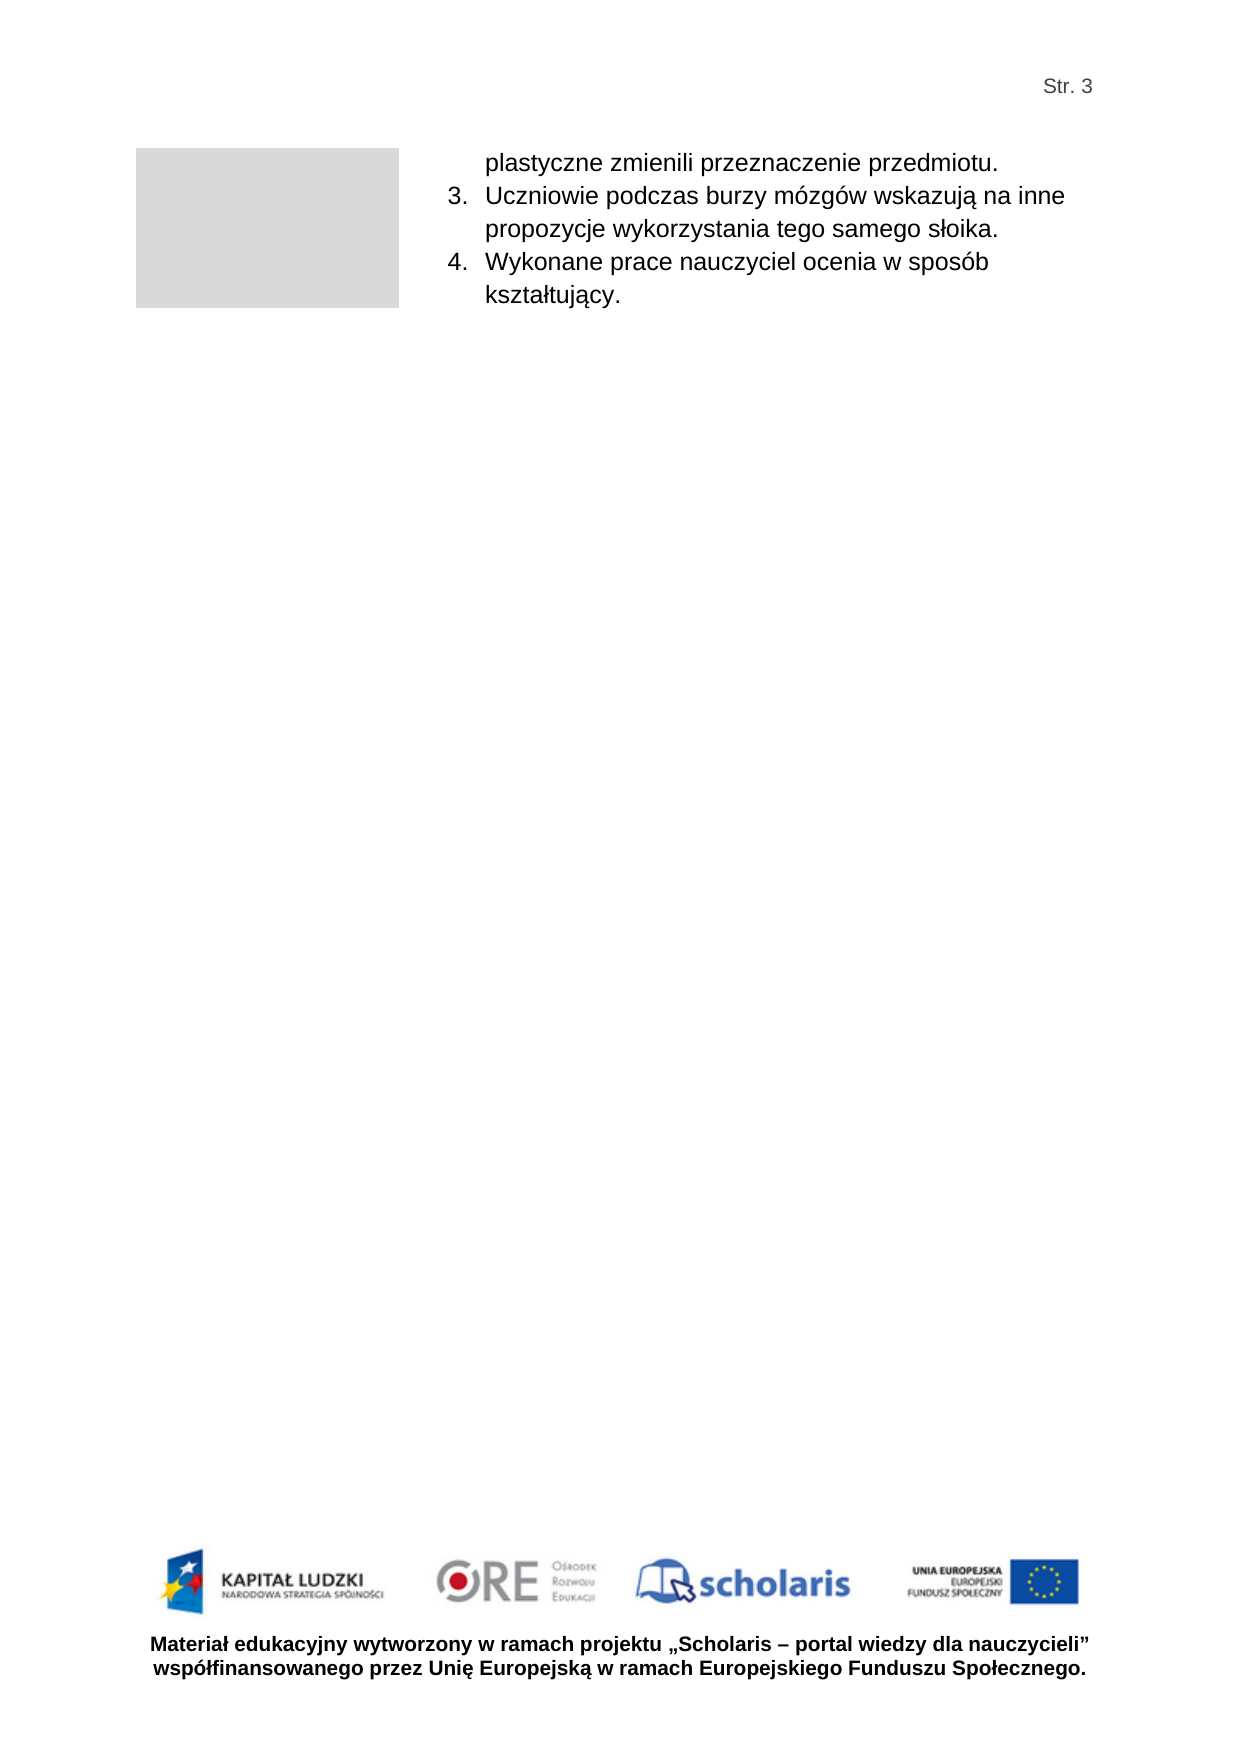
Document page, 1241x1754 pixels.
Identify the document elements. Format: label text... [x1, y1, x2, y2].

table_cell [136, 148, 399, 308]
table_cell plastyczne zmienili przeznaczenie przedmiotu. Uczniowie podczas burzy mózgów wskazują na inne propozycje wykorzystania tego samego słoika. Wykonane prace nauczyciel ocenia w sposób kształtujący. [399, 148, 1096, 308]
picture [149, 1529, 1091, 1631]
